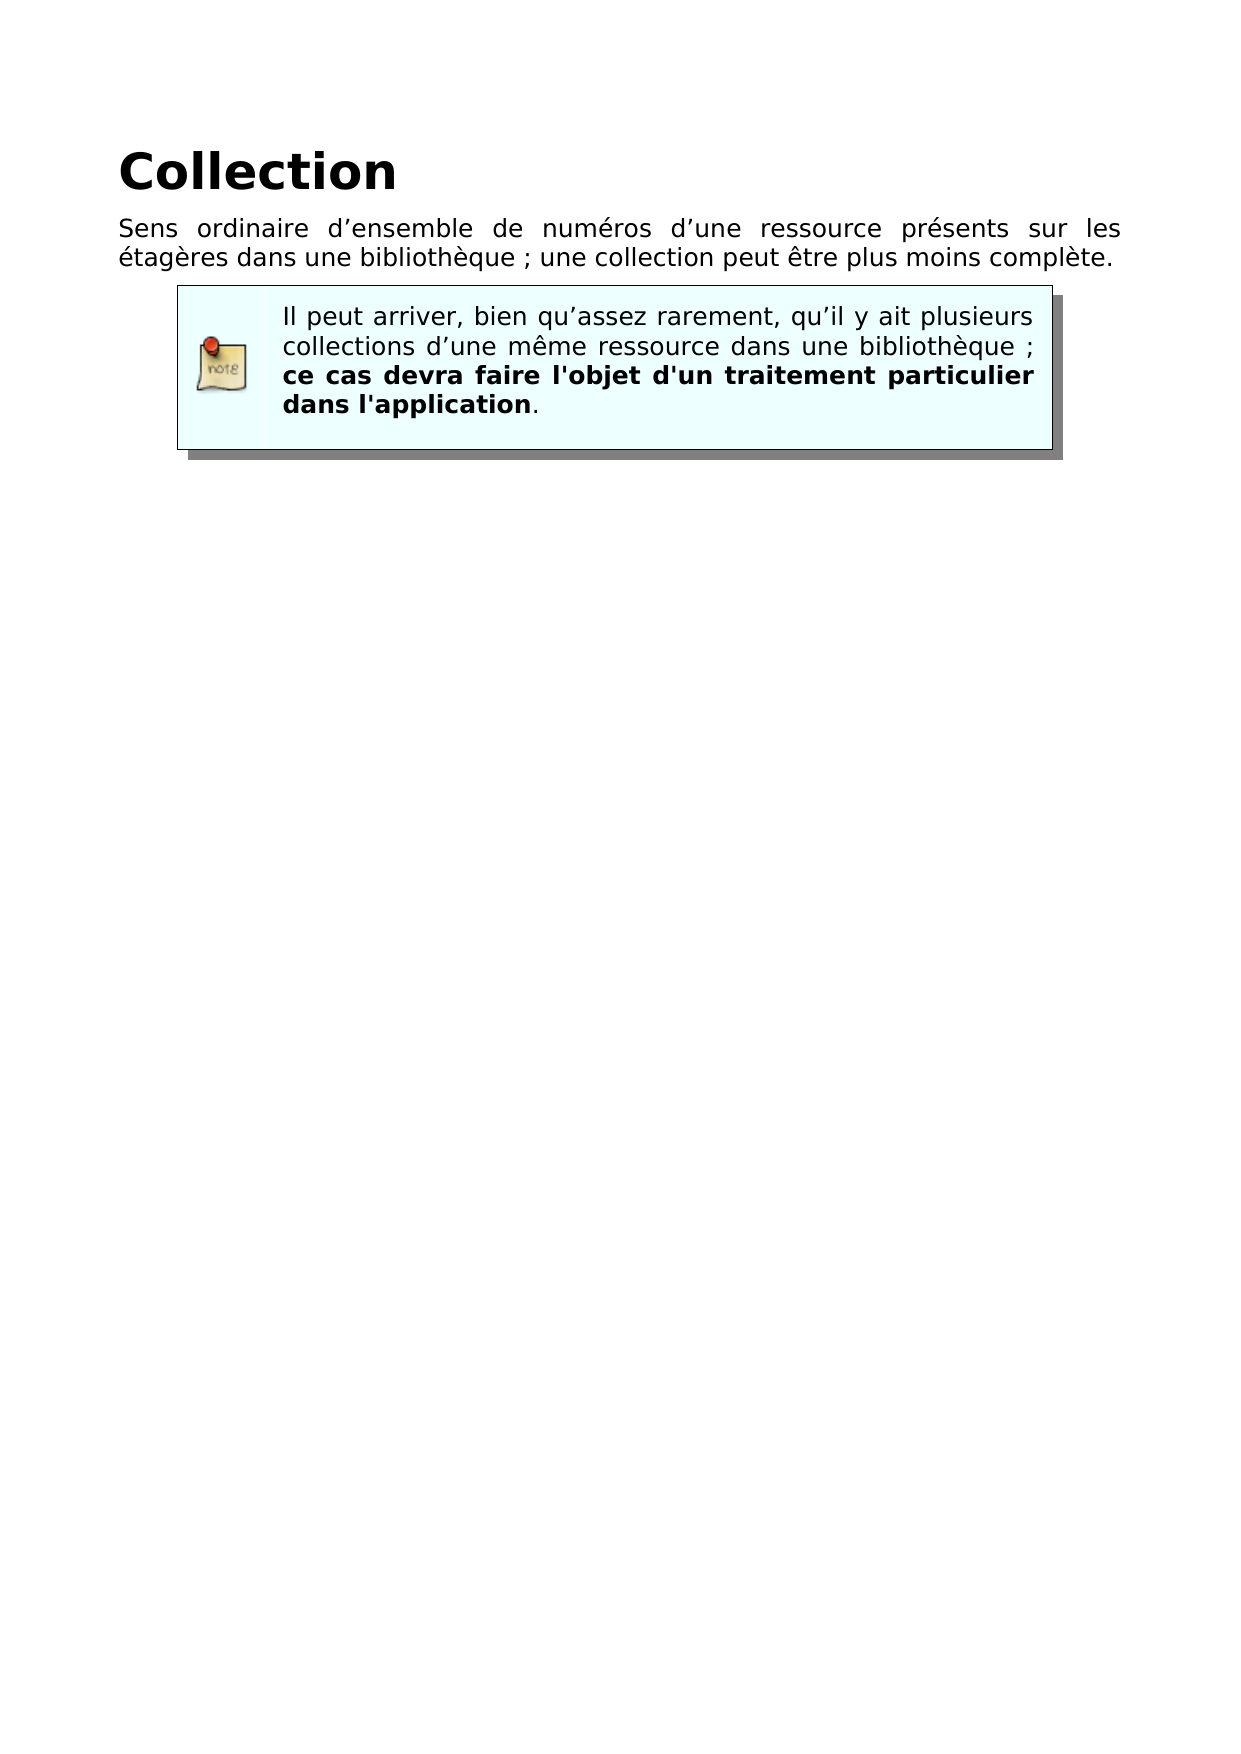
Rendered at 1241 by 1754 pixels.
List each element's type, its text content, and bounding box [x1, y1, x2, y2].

table_header Il peut arriver, bien qu’assez rarement, qu’il y ait plusieurs collections d’une même ressource dans une bibliothèque ; ce cas devra faire l'objet d'un traitement particulier dans l'application. [265, 286, 1052, 449]
subtitle Collection [118, 143, 1122, 201]
picture [183, 329, 259, 405]
text Sens ordinaire d’ensemble de numéros d’une ressource présents sur les étagères dans une bibliothèque ; une collection peut être plus moins complète. [118, 214, 1122, 272]
table_header [178, 286, 264, 449]
